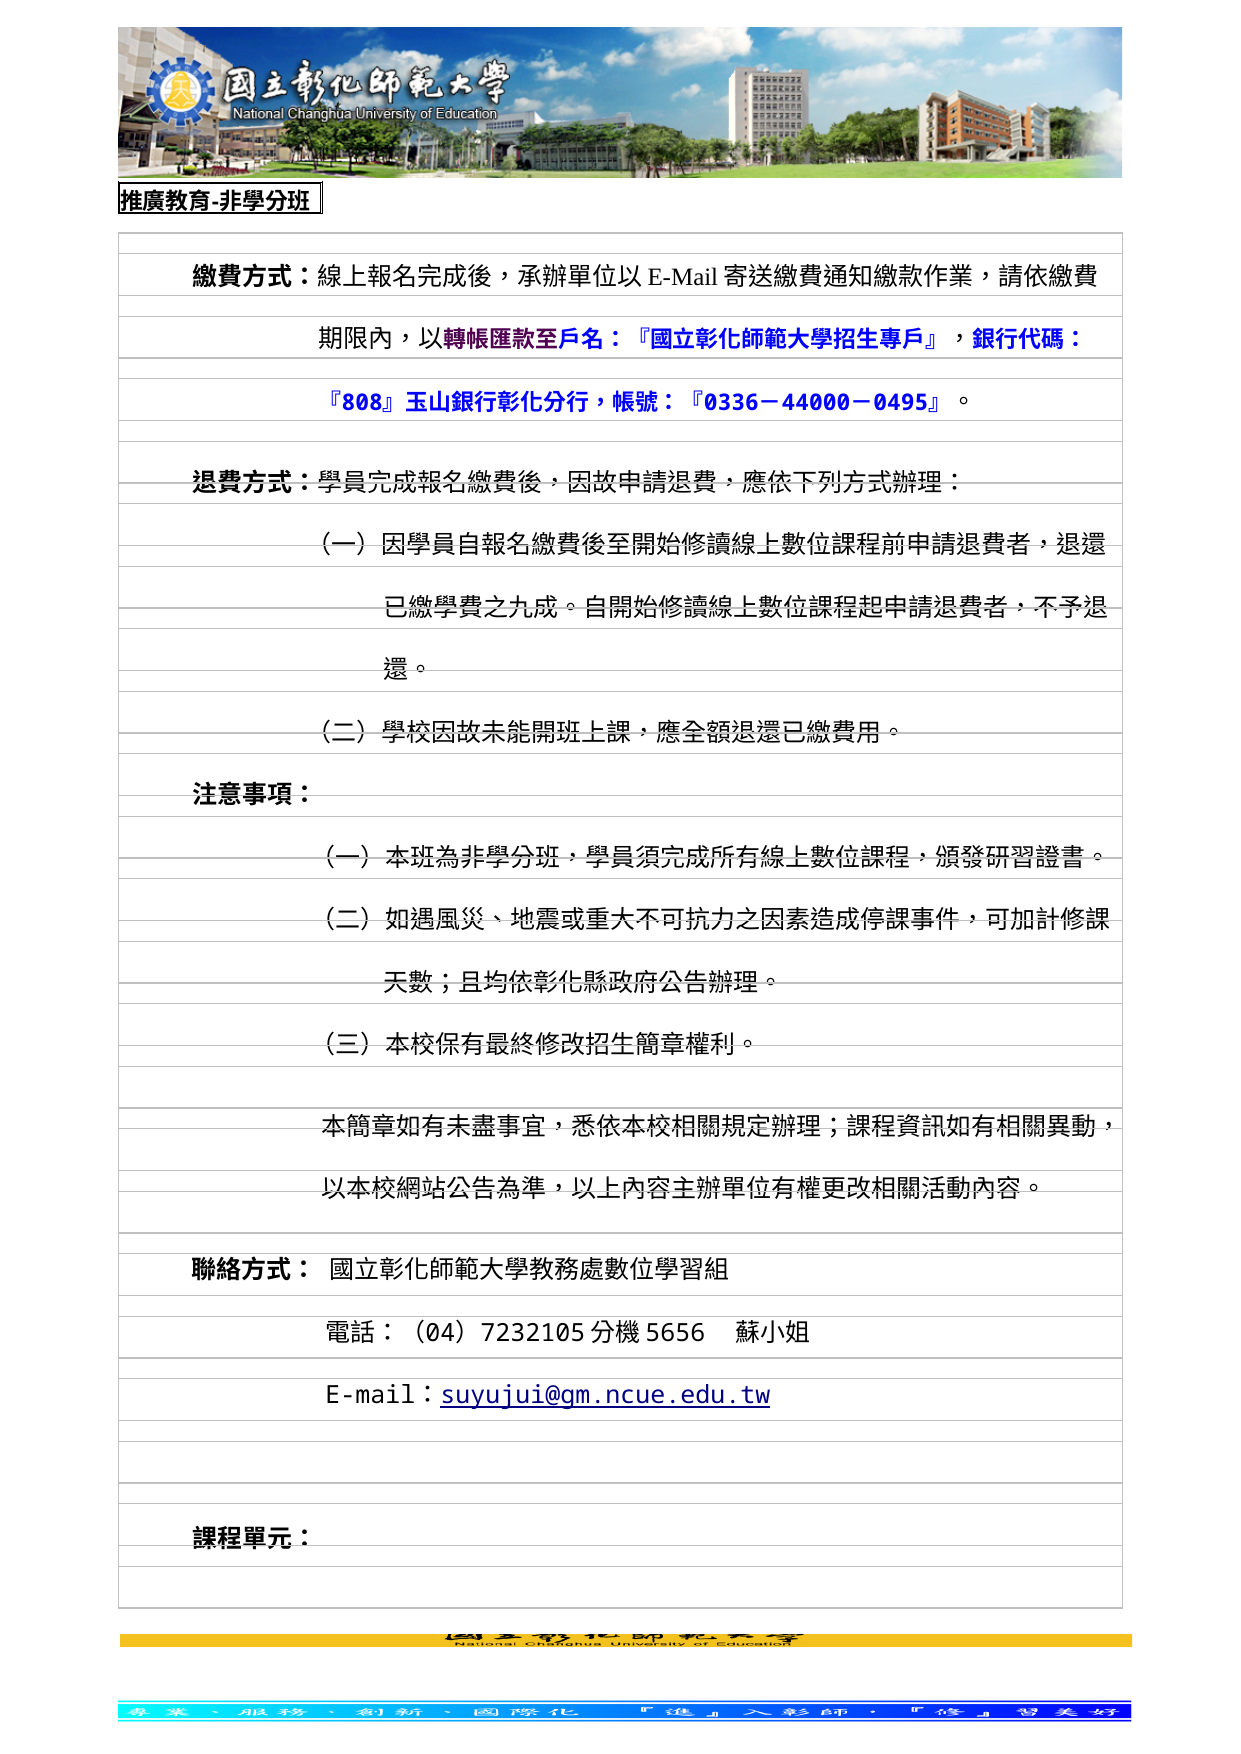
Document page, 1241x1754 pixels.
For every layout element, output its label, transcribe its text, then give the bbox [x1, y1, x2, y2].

text （一）因學員自報名繳費後至開始修讀線上數位課程前申請退費者，退還已繳學費之九成。自開始修讀線上數位課程起申請退費者，不予退還。 [306, 671, 1122, 689]
text 退費方式：學員完成報名繳費後，因故申請退費，應依下列方式辦理： [192, 484, 1122, 501]
text 本簡章如有未盡事宜，悉依本校相關規定辦理；課程資訊如有相關異動，以本校網站公告為準，以上內容主辦單位有權更改相關活動內容。 [321, 1192, 1122, 1207]
text 本簡章如有未盡事宜，悉依本校相關規定辦理；課程資訊如有相關異動，以本校網站公告為準，以上內容主辦單位有權更改相關活動內容。 [321, 1109, 1122, 1128]
text 本簡章如有未盡事宜，悉依本校相關規定辦理；課程資訊如有相關異動，以本校網站公告為準，以上內容主辦單位有權更改相關活動內容。 [321, 1082, 1122, 1107]
text [192, 234, 1122, 253]
text （一）因學員自報名繳費後至開始修讀線上數位課程前申請退費者，退還已繳學費之九成。自開始修讀線上數位課程起申請退費者，不予退還。 [306, 609, 1122, 628]
picture [118, 27, 1123, 178]
text （三）本校保有最終修改招生簡章權利。 [310, 1004, 1122, 1045]
text [325, 1289, 1122, 1295]
text （三）本校保有最終修改招生簡章權利。 [310, 1046, 1122, 1064]
text 聯絡方式： 國立彰化師範大學教務處數位學習組 [192, 1254, 1122, 1289]
text 繳費方式：線上報名完成後，承辦單位以E-Mail寄送繳費通知繳款作業，請依繳費 [192, 254, 1122, 295]
text 電話：（04）7232105分機5656 蘇小姐 [325, 1317, 1122, 1351]
picture [118, 1634, 1133, 1727]
text 注意事項： [192, 796, 1122, 814]
text （二）學校因故未能開班上課，應全額退還已繳費用。 [306, 734, 1122, 751]
text （二）如遇風災、地震或重大不可抗力之因素造成停課事件，可加計修課天數；且均依彰化縣政府公告辦理。 [310, 984, 1122, 1001]
text （二）如遇風災、地震或重大不可抗力之因素造成停課事件，可加計修課天數；且均依彰化縣政府公告辦理。 [310, 879, 1122, 920]
text 退費方式：學員完成報名繳費後，因故申請退費，應依下列方式辦理： [192, 442, 1122, 482]
text 課程單元： [192, 1504, 1122, 1545]
text [192, 1234, 1122, 1253]
text （一）因學員自報名繳費後至開始修讀線上數位課程前申請退費者，退還已繳學費之九成。自開始修讀線上數位課程起申請退費者，不予退還。 [306, 567, 1122, 607]
text （二）學校因故未能開班上課，應全額退還已繳費用。 [306, 692, 1122, 732]
text （二）如遇風災、地震或重大不可抗力之因素造成停課事件，可加計修課天數；且均依彰化縣政府公告辦理。 [310, 921, 1122, 941]
text （一）因學員自報名繳費後至開始修讀線上數位課程前申請退費者，退還已繳學費之九成。自開始修讀線上數位課程起申請退費者，不予退還。 [306, 504, 1122, 545]
text （一）因學員自報名繳費後至開始修讀線上數位課程前申請退費者，退還已繳學費之九成。自開始修讀線上數位課程起申請退費者，不予退還。 [306, 546, 1122, 566]
text [325, 1296, 1122, 1316]
text （一）本班為非學分班，學員須完成所有線上數位課程，頒發研習證書。 [310, 859, 1122, 876]
text （一）因學員自報名繳費後至開始修讀線上數位課程前申請退費者，退還已繳學費之九成。自開始修讀線上數位課程起申請退費者，不予退還。 [306, 629, 1122, 670]
text 本簡章如有未盡事宜，悉依本校相關規定辦理；課程資訊如有相關異動，以本校網站公告為準，以上內容主辦單位有權更改相關活動內容。 [321, 1171, 1122, 1191]
text E-mail：suyujui@gm.ncue.edu.tw [325, 1379, 1122, 1414]
text [325, 1351, 1122, 1357]
text （二）如遇風災、地震或重大不可抗力之因素造成停課事件，可加計修課天數；且均依彰化縣政府公告辦理。 [310, 942, 1122, 982]
text [192, 359, 1122, 378]
text （一）本班為非學分班，學員須完成所有線上數位課程，頒發研習證書。 [310, 817, 1122, 857]
text [192, 1226, 1122, 1232]
text 注意事項： [192, 754, 1122, 795]
text 本簡章如有未盡事宜，悉依本校相關規定辦理；課程資訊如有相關異動，以本校網站公告為準，以上內容主辦單位有權更改相關活動內容。 [321, 1129, 1122, 1170]
text 課程單元： [192, 1495, 1122, 1503]
text 課程單元： [192, 1546, 1122, 1557]
text [192, 296, 1122, 316]
text 期限內，以轉帳匯款至戶名：『國立彰化師範大學招生專戶』，銀行代碼： [192, 317, 1122, 357]
text [325, 1359, 1122, 1378]
text 『808』玉山銀行彰化分行，帳號：『0336－44000－0495』。 [192, 379, 1122, 420]
